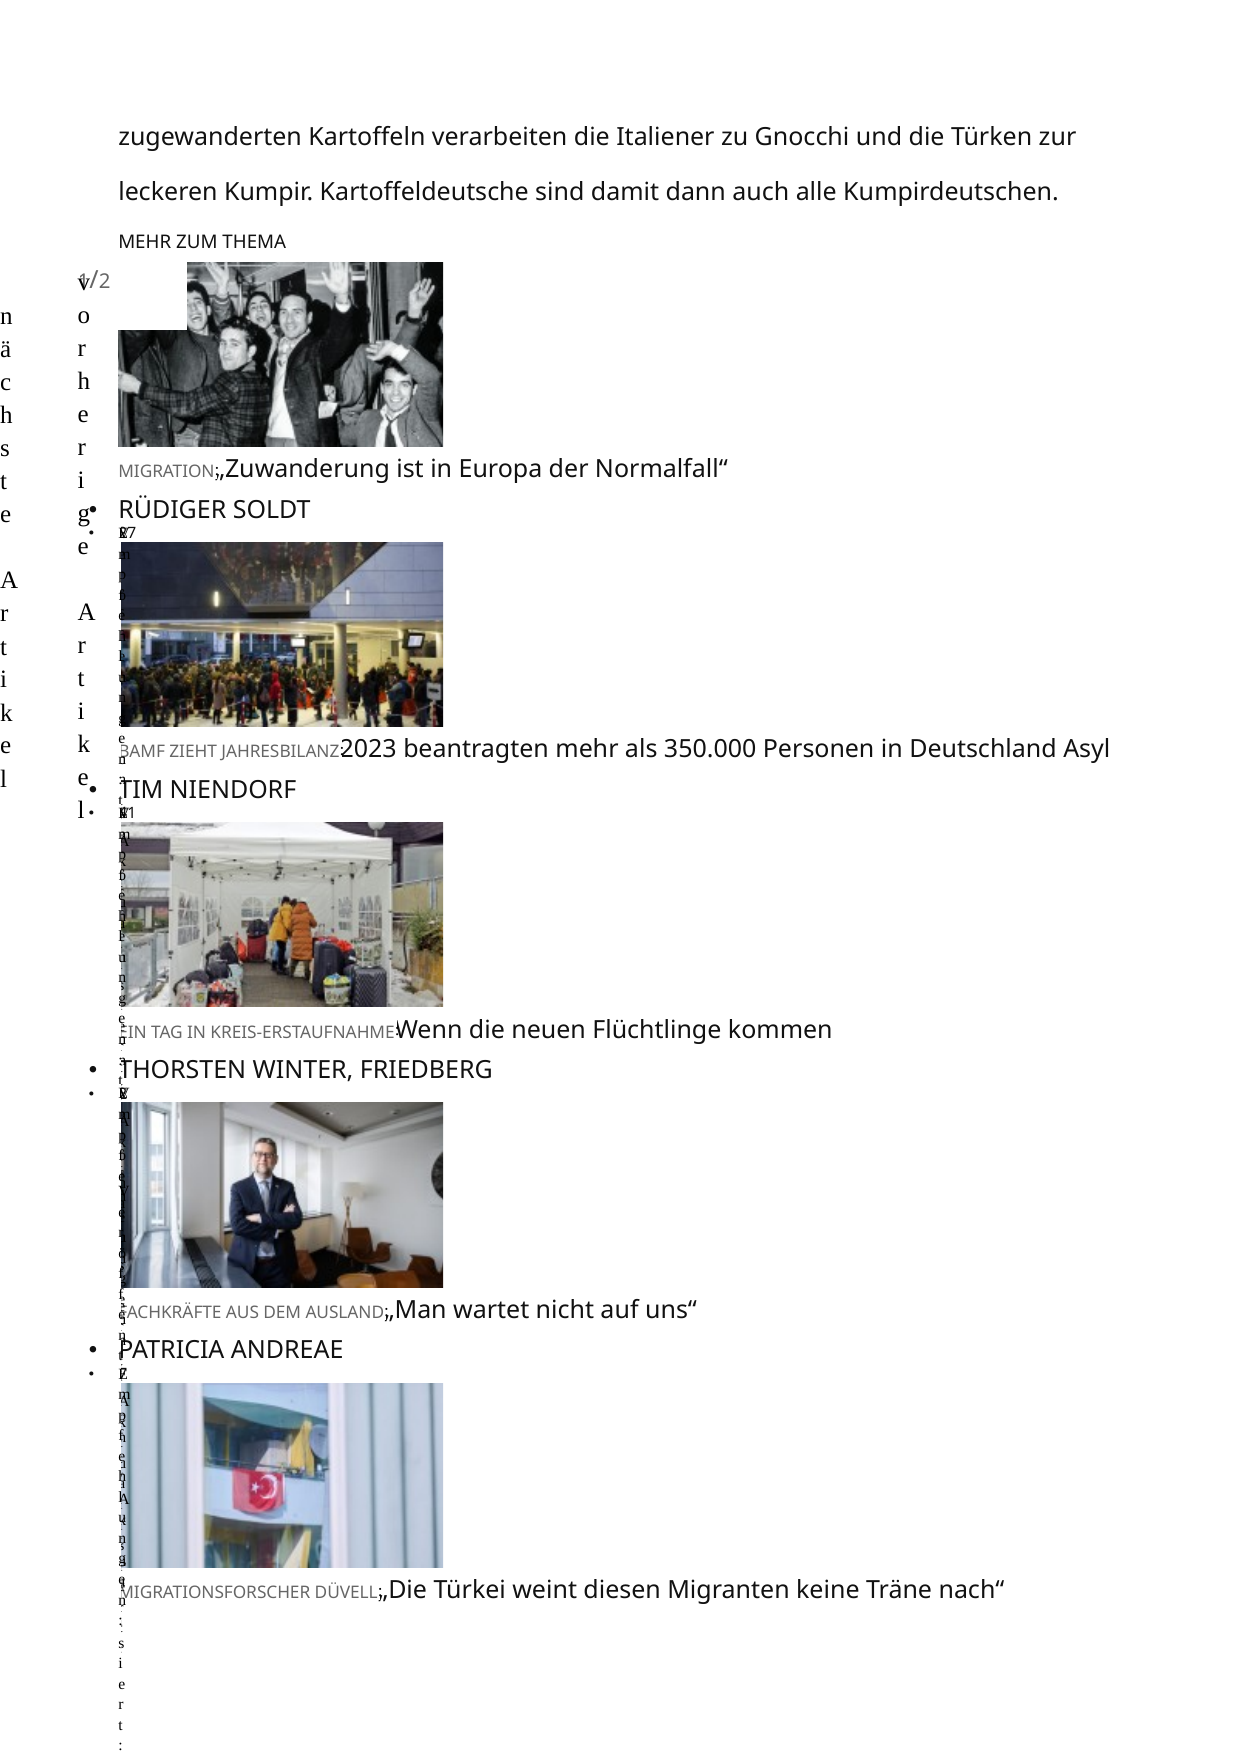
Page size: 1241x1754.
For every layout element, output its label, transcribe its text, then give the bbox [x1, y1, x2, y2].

text zugewanderten Kartoffeln verarbeiten die Italiener zu Gnocchi und die Türken zur leckeren Kumpir. Kartoffeldeutsche sind damit dann auch alle Kumpirdeutschen. [118, 118, 1122, 207]
text EIN TAG IN KREIS-ERSTAUFNAHMEWenn die neuen Flüchtlinge kommen [121, 1011, 1122, 1045]
list THORSTEN WINTER, FRIEDBERG [121, 1055, 1122, 1084]
text BAMF ZIEHT JAHRESBILANZ2023 beantragten mehr als 350.000 Personen in Deutschland Asyl [121, 731, 1122, 765]
list 7 [121, 1364, 1122, 1383]
text MIGRATIONSFORSCHER DÜVELL„Die Türkei weint diesen Migranten keine Träne nach“ [121, 1572, 1122, 1606]
list RÜDIGER SOLDT [118, 494, 1122, 524]
list 2 [121, 1084, 1122, 1103]
picture [121, 542, 444, 727]
list 27 [121, 524, 1122, 542]
text 1/2 [0, 262, 187, 296]
text MIGRATION„Zuwanderung ist in Europa der Normalfall“ [118, 451, 1122, 485]
picture [121, 1383, 444, 1568]
picture [121, 822, 444, 1007]
list PATRICIA ANDREAE [121, 1335, 1122, 1364]
list 41 [121, 804, 1122, 823]
text FACHKRÄFTE AUS DEM AUSLAND„Man wartet nicht auf uns“ [121, 1291, 1122, 1326]
picture [118, 262, 444, 447]
text MEHR ZUM THEMA [118, 228, 1122, 254]
picture [121, 1102, 444, 1288]
list TIM NIENDORF [121, 774, 1122, 804]
